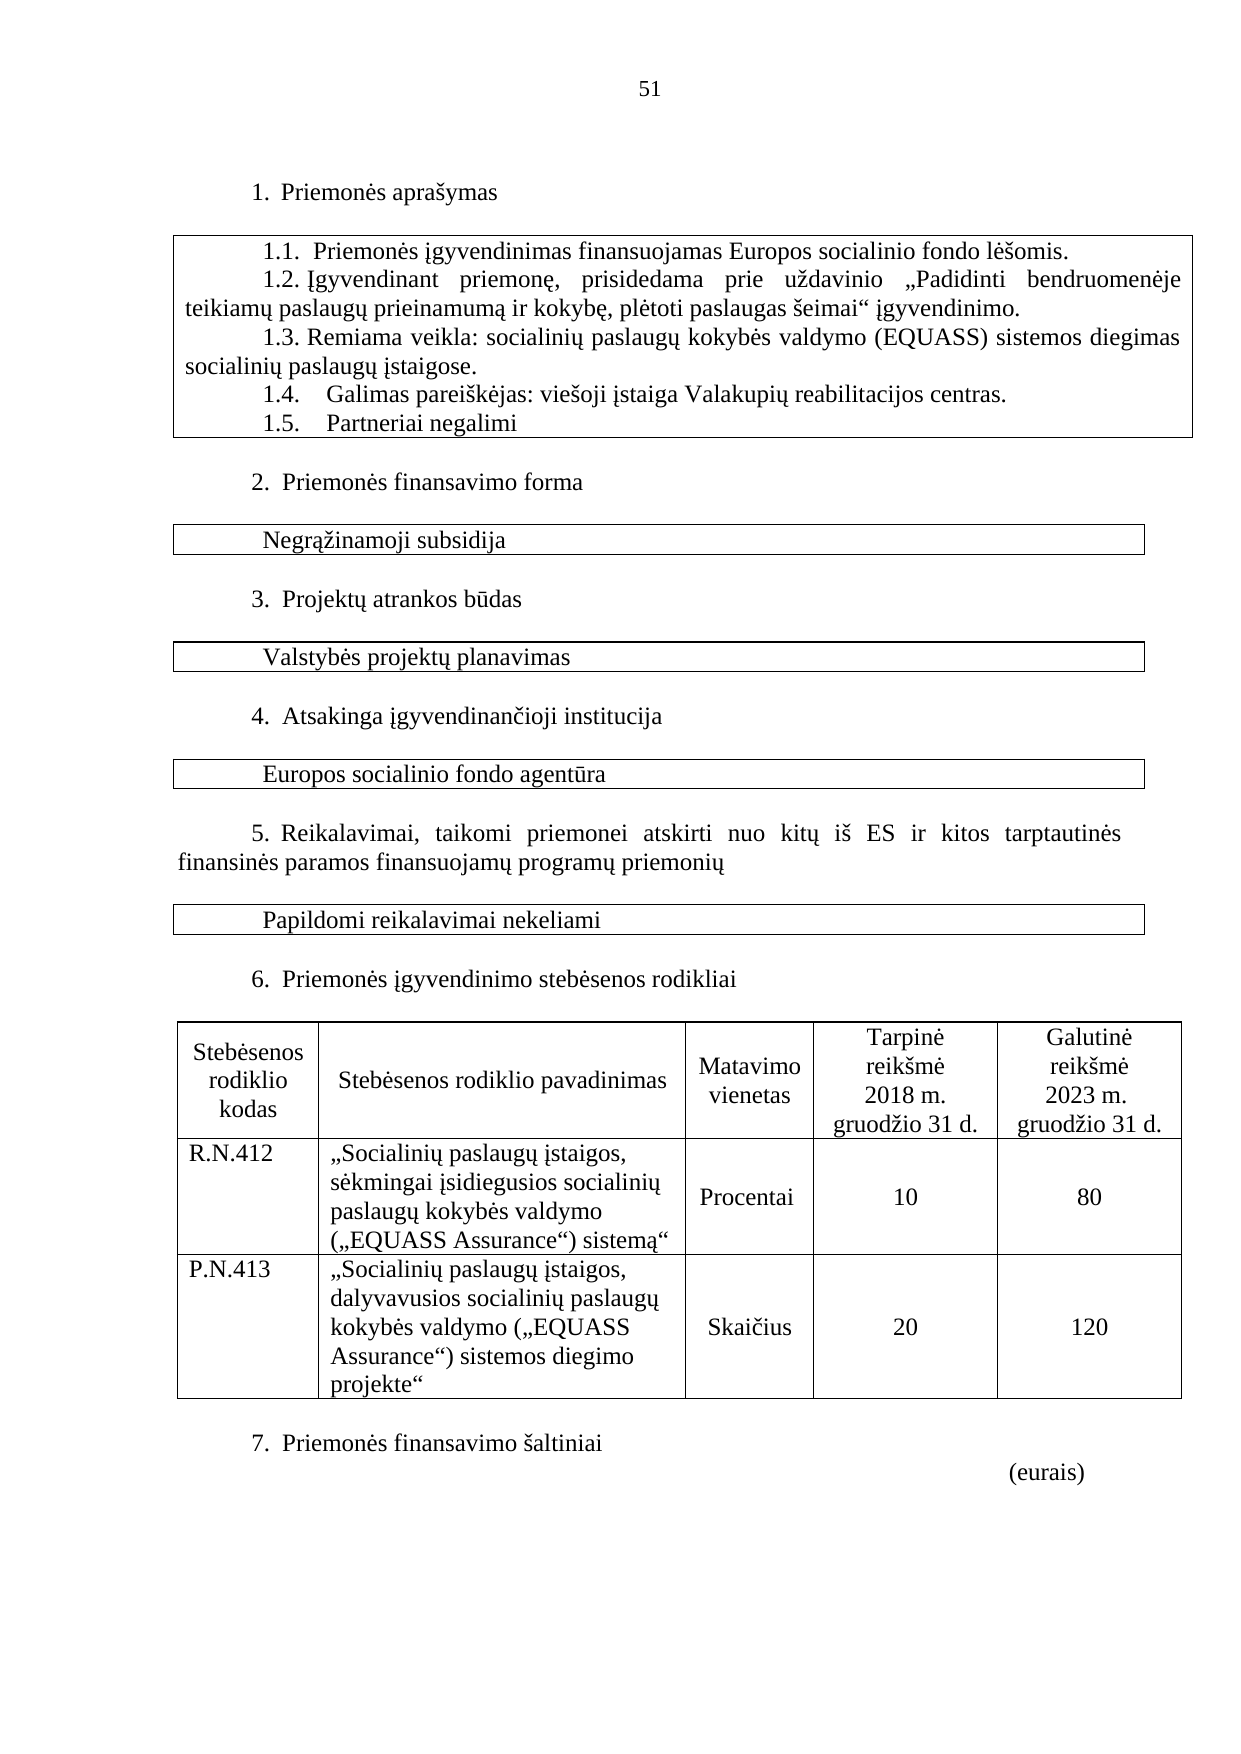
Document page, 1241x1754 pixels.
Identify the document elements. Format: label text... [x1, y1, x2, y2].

table_cell 1.3. Remiama veikla: socialinių paslaugų kokybės valdymo (EQUASS) sistemos diegimas socialinių paslaugų įstaigose. [174, 322, 1192, 379]
table_header Europos socialinio fondo agentūra [174, 760, 1144, 788]
table_header Negrąžinamoji subsidija [174, 525, 1144, 554]
table_header Galutinė reikšmė 2023 m. gruodžio 31 d. [998, 1023, 1181, 1137]
table_cell Procentai [686, 1139, 813, 1253]
table_cell R.N.412 [178, 1139, 318, 1253]
table_header 1.1. Priemonės įgyvendinimas finansuojamas Europos socialinio fondo lėšomis. [174, 236, 1192, 264]
table_cell 20 [814, 1255, 997, 1398]
text 1. Priemonės aprašymas [177, 177, 1122, 206]
table_cell 10 [814, 1139, 997, 1253]
table_cell 1.2. Įgyvendinant priemonę, prisidedama prie uždavinio „Padidinti bendruomenėje teikiamų paslaugų prieinamumą ir kokybę, plėtoti paslaugas šeimai“ įgyvendinimo. [174, 265, 1192, 322]
text 7. Priemonės finansavimo šaltiniai [251, 1428, 1122, 1457]
table_header Papildomi reikalavimai nekeliami [174, 905, 1144, 934]
table_header Valstybės projektų planavimas [174, 643, 1144, 671]
text 6. Priemonės įgyvendinimo stebėsenos rodikliai [251, 964, 1122, 993]
table_cell P.N.413 [178, 1255, 318, 1398]
table_header Tarpinė reikšmė 2018 m. gruodžio 31 d. [814, 1023, 997, 1137]
table_header Matavimo vienetas [686, 1023, 813, 1137]
table_cell 80 [998, 1139, 1181, 1253]
text 5. Reikalavimai, taikomi priemonei atskirti nuo kitų iš ES ir kitos tarptautinės finansinės paramos finansuojamų programų priemonių [177, 818, 1122, 876]
text 3. Projektų atrankos būdas [251, 584, 1122, 613]
table_cell „Socialinių paslaugų įstaigos, dalyvavusios socialinių paslaugų kokybės valdymo („EQUASS Assurance“) sistemos diegimo projekte“ [319, 1255, 685, 1398]
table_cell 1.5. Partneriai negalimi [174, 408, 1192, 437]
table_cell Skaičius [686, 1255, 813, 1398]
table_header Stebėsenos rodiklio kodas [178, 1023, 318, 1137]
table_header Stebėsenos rodiklio pavadinimas [319, 1023, 685, 1137]
table_cell „Socialinių paslaugų įstaigos, sėkmingai įsidiegusios socialinių paslaugų kokybės valdymo („EQUASS Assurance“) sistemą“ [319, 1139, 685, 1253]
text (eurais) [177, 1457, 1122, 1486]
table_cell 120 [998, 1255, 1181, 1398]
text 4. Atsakinga įgyvendinančioji institucija [251, 701, 1122, 730]
table_cell 1.4. Galimas pareiškėjas: viešoji įstaiga Valakupių reabilitacijos centras. [174, 380, 1192, 408]
text 2. Priemonės finansavimo forma [251, 467, 1122, 496]
